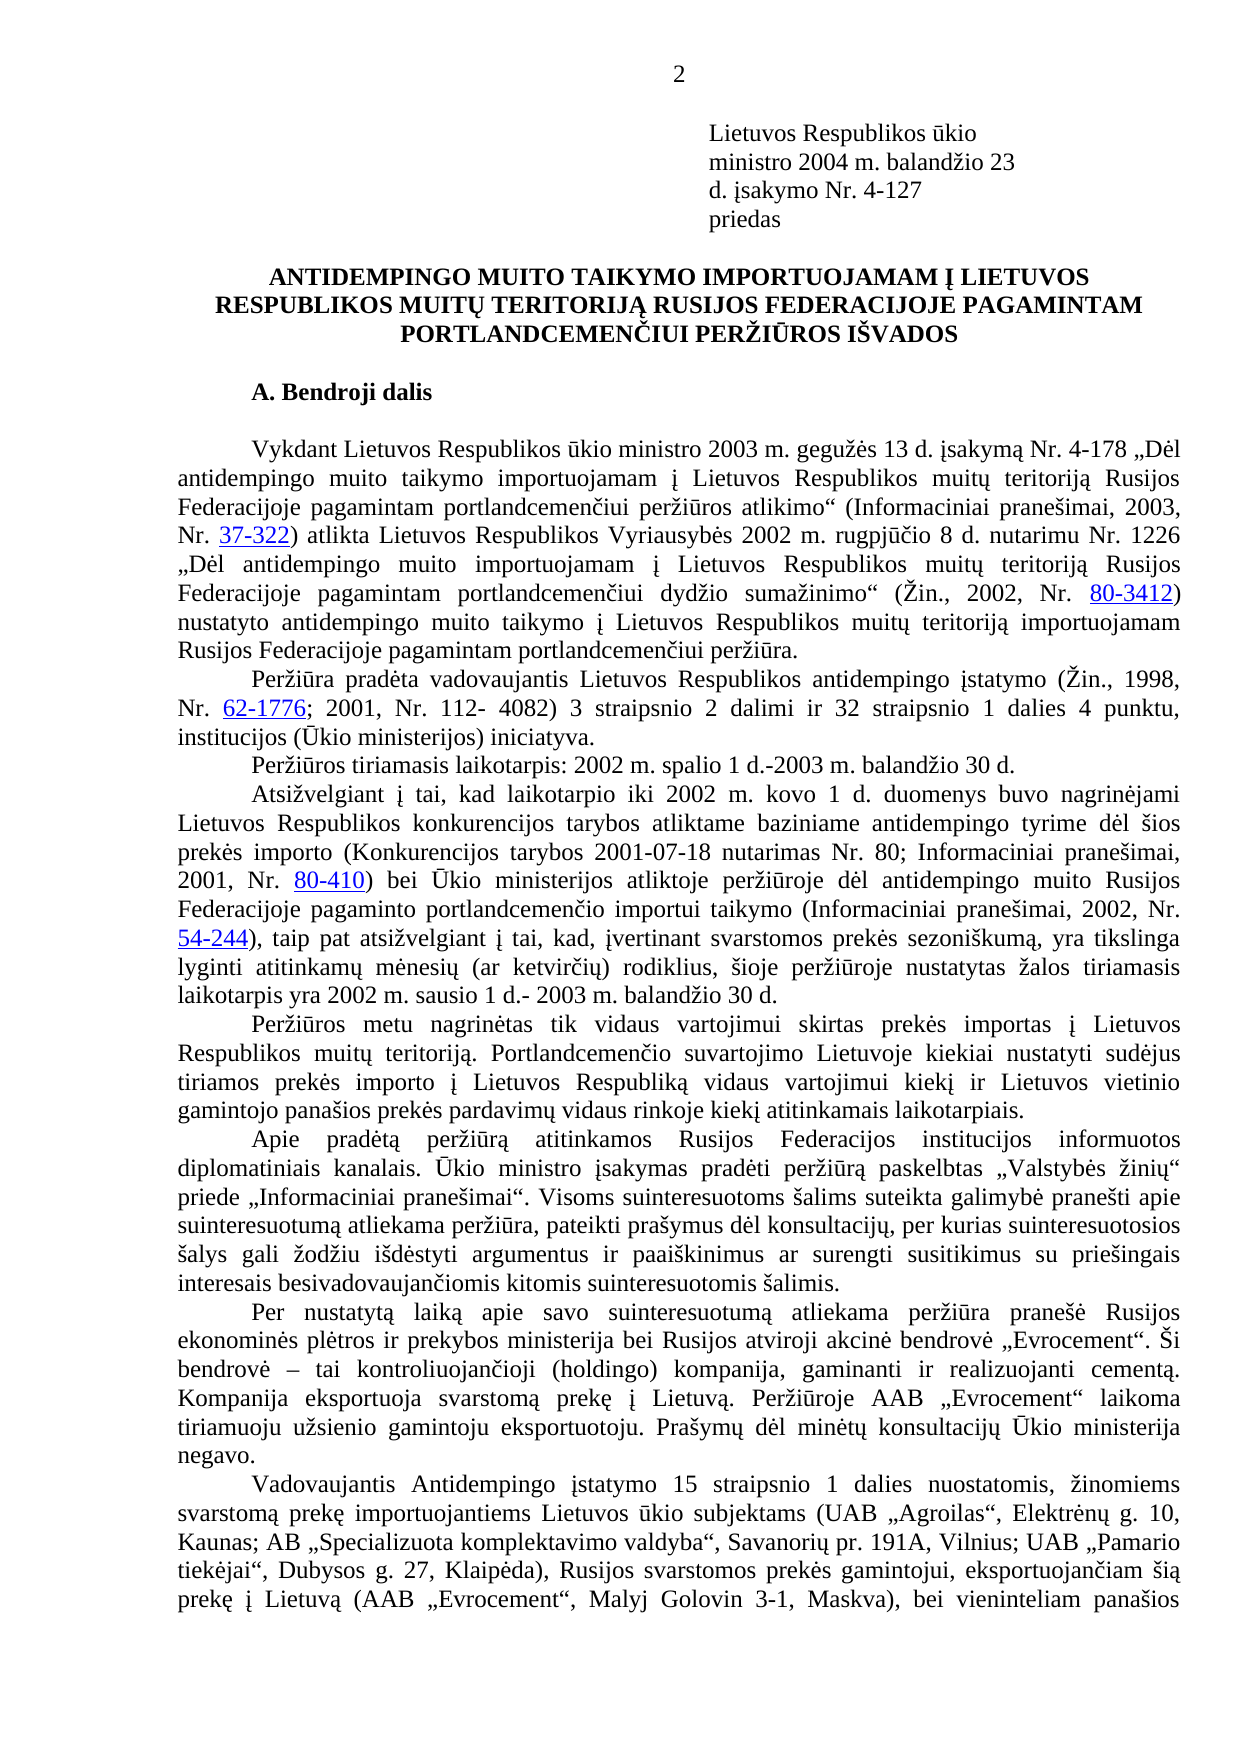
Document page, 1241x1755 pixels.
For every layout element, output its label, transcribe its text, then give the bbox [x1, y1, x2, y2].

text Peržiūros tiriamasis laikotarpis: 2002 m. spalio 1 d.-2003 m. balandžio 30 d. [177, 751, 1181, 779]
text Peržiūra pradėta vadovaujantis Lietuvos Respublikos antidempingo įstatymo (Žin., 1998, Nr. 62-1776; 2001, Nr. 112- 4082) 3 straipsnio 2 dalimi ir 32 straipsnio 1 dalies 4 punktu, institucijos (Ūkio ministerijos) iniciatyva. [177, 664, 1181, 751]
text ANTIDEMPINGO MUITO TAIKYMO IMPORTUOJAMAM Į LIETUVOS RESPUBLIKOS MUITŲ TERITORIJĄ RUSIJOS FEDERACIJOJE PAGAMINTAM [177, 262, 1181, 319]
text priedas [177, 204, 1181, 233]
text d. įsakymo Nr. 4-127 [177, 176, 1181, 204]
text Vykdant Lietuvos Respublikos ūkio ministro 2003 m. gegužės 13 d. įsakymą Nr. 4-178 „Dėl antidempingo muito taikymo importuojamam į Lietuvos Respublikos muitų teritoriją Rusijos Federacijoje pagamintam portlandcemenčiui peržiūros atlikimo“ (Informaciniai pranešimai, 2003, Nr. 37-322) atlikta Lietuvos Respublikos Vyriausybės 2002 m. rugpjūčio 8 d. nutarimu Nr. 1226 „Dėl antidempingo muito importuojamam į Lietuvos Respublikos muitų teritoriją Rusijos Federacijoje pagamintam portlandcemenčiui dydžio sumažinimo“ (Žin., 2002, Nr. 80-3412) nustatyto antidempingo muito taikymo į Lietuvos Respublikos muitų teritoriją importuojamam Rusijos Federacijoje pagamintam portlandcemenčiui peržiūra. [177, 434, 1181, 664]
text Peržiūros metu nagrinėtas tik vidaus vartojimui skirtas prekės importas į Lietuvos Respublikos muitų teritoriją. Portlandcemenčio suvartojimo Lietuvoje kiekiai nustatyti sudėjus tiriamos prekės importo į Lietuvos Respubliką vidaus vartojimui kiekį ir Lietuvos vietinio gamintojo panašios prekės pardavimų vidaus rinkoje kiekį atitinkamais laikotarpiais. [177, 1009, 1181, 1124]
text ministro 2004 m. balandžio 23 [177, 147, 1181, 176]
text Vadovaujantis Antidempingo įstatymo 15 straipsnio 1 dalies nuostatomis, žinomiems svarstomą prekę importuojantiems Lietuvos ūkio subjektams (UAB „Agroilas“, Elektrėnų g. 10, Kaunas; AB „Specializuota komplektavimo valdyba“, Savanorių pr. 191A, Vilnius; UAB „Pamario tiekėjai“, Dubysos g. 27, Klaipėda), Rusijos svarstomos prekės gamintojui, eksportuojančiam šią prekę į Lietuvą (AAB „Evrocement“, Malyj Golovin 3-1, Maskva), bei vieninteliam panašios [177, 1469, 1181, 1613]
text PORTLANDCEMENČIUI PERŽIŪROS IŠVADOS [177, 319, 1181, 348]
text Per nustatytą laiką apie savo suinteresuotumą atliekama peržiūra pranešė Rusijos ekonominės plėtros ir prekybos ministerija bei Rusijos atviroji akcinė bendrovė „Evrocement“. Ši bendrovė – tai kontroliuojančioji (holdingo) kompanija, gaminanti ir realizuojanti cementą. Kompanija eksportuoja svarstomą prekę į Lietuvą. Peržiūroje AAB „Evrocement“ laikoma tiriamuoju užsienio gamintoju eksportuotoju. Prašymų dėl minėtų konsultacijų Ūkio ministerija negavo. [177, 1297, 1181, 1469]
text Atsižvelgiant į tai, kad laikotarpio iki 2002 m. kovo 1 d. duomenys buvo nagrinėjami Lietuvos Respublikos konkurencijos tarybos atliktame baziniame antidempingo tyrime dėl šios prekės importo (Konkurencijos tarybos 2001-07-18 nutarimas Nr. 80; Informaciniai pranešimai, 2001, Nr. 80-410) bei Ūkio ministerijos atliktoje peržiūroje dėl antidempingo muito Rusijos Federacijoje pagaminto portlandcemenčio importui taikymo (Informaciniai pranešimai, 2002, Nr. 54-244), taip pat atsižvelgiant į tai, kad, įvertinant svarstomos prekės sezoniškumą, yra tikslinga lyginti atitinkamų mėnesių (ar ketvirčių) rodiklius, šioje peržiūroje nustatytas žalos tiriamasis laikotarpis yra 2002 m. sausio 1 d.- 2003 m. balandžio 30 d. [177, 779, 1181, 1009]
text Apie pradėtą peržiūrą atitinkamos Rusijos Federacijos institucijos informuotos diplomatiniais kanalais. Ūkio ministro įsakymas pradėti peržiūrą paskelbtas „Valstybės žinių“ priede „Informaciniai pranešimai“. Visoms suinteresuotoms šalims suteikta galimybė pranešti apie suinteresuotumą atliekama peržiūra, pateikti prašymus dėl konsultacijų, per kurias suinteresuotosios šalys gali žodžiu išdėstyti argumentus ir paaiškinimus ar surengti susitikimus su priešingais interesais besivadovaujančiomis kitomis suinteresuotomis šalimis. [177, 1124, 1181, 1297]
text A. Bendroji dalis [177, 377, 1181, 406]
text Lietuvos Respublikos ūkio [177, 118, 1181, 147]
